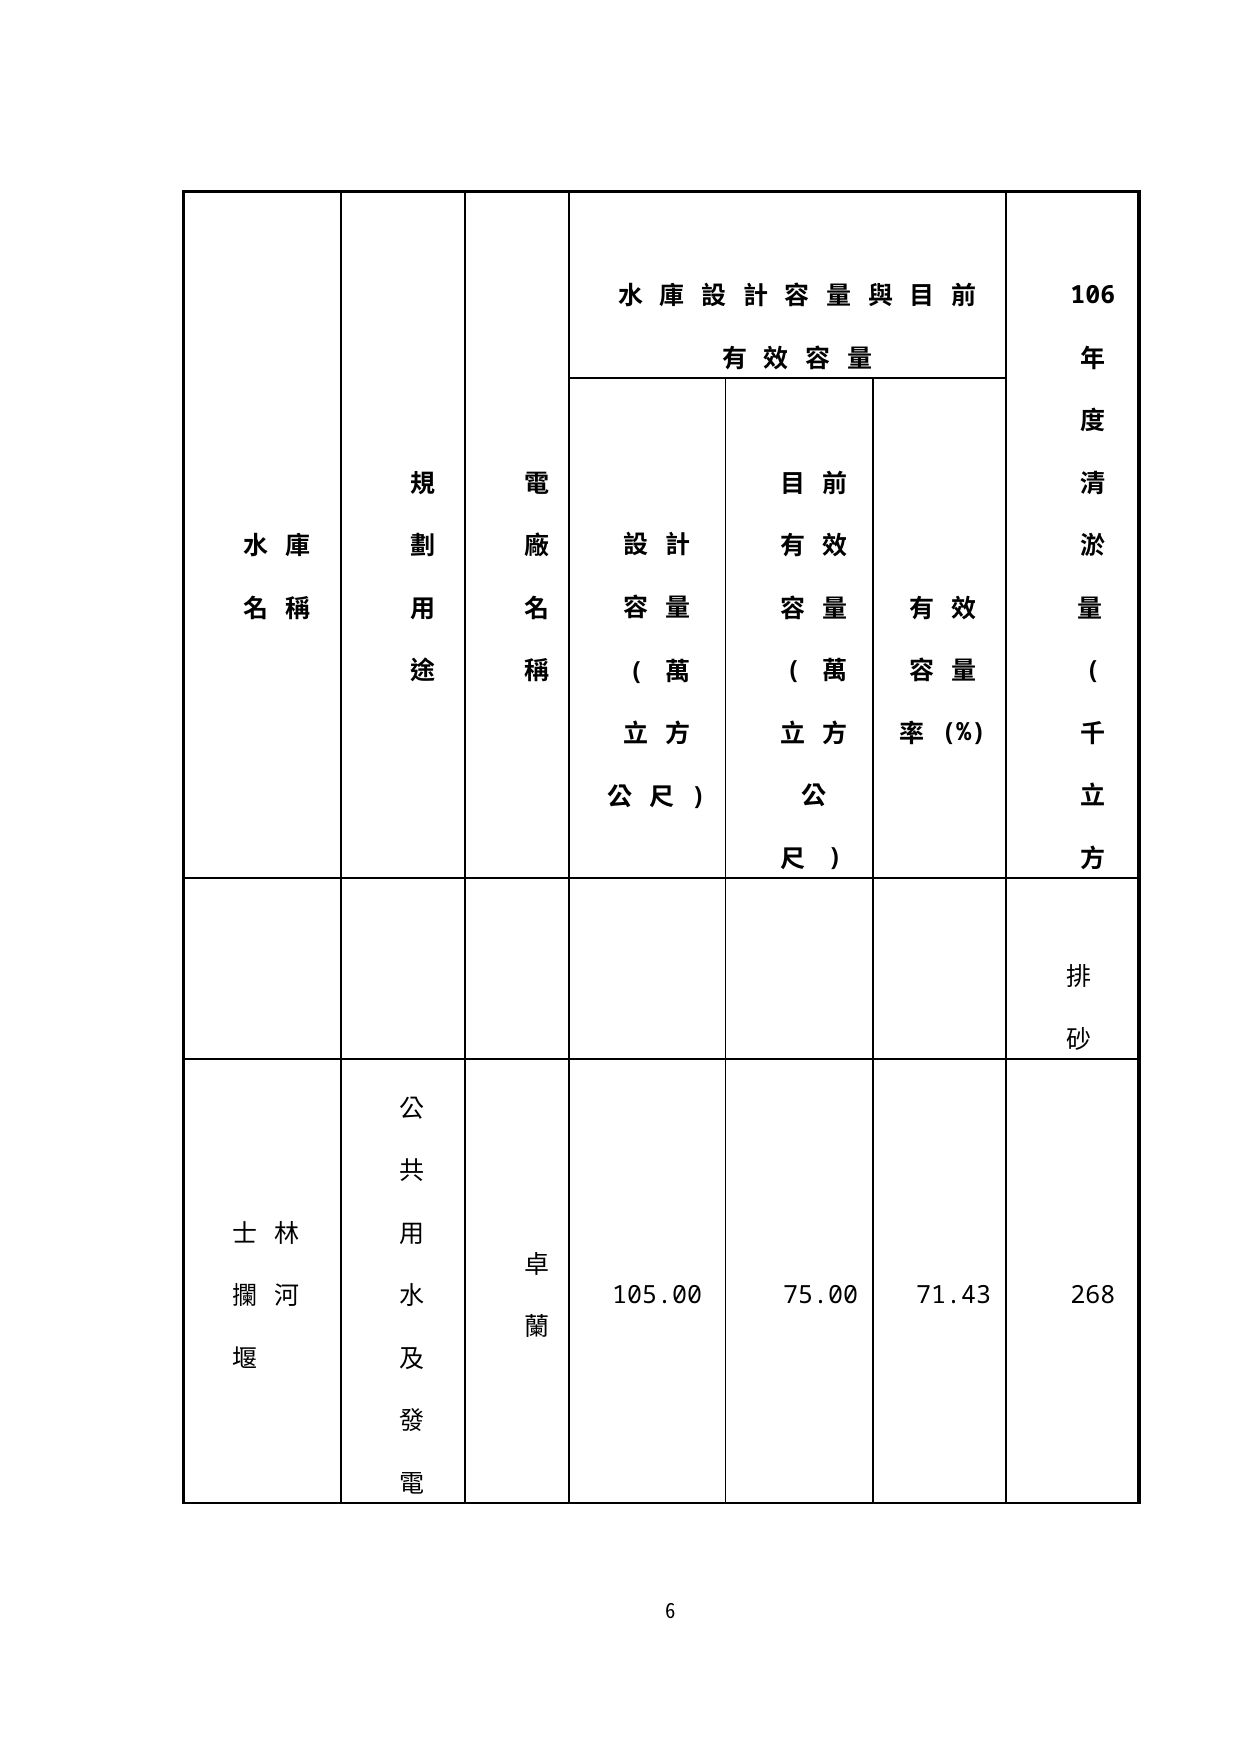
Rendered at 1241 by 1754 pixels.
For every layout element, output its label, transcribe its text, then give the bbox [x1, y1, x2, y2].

table_cell 268 [1007, 1060, 1137, 1502]
table_cell 排砂 [1007, 879, 1137, 1058]
table_header 水庫名稱 [185, 193, 340, 877]
table_cell 公共用水及發電 [342, 1060, 464, 1502]
table_cell [874, 879, 1005, 1058]
table_cell [466, 879, 568, 1058]
table_cell [185, 879, 340, 1058]
table_cell 有效容量率(%) [874, 379, 1005, 877]
table_cell [570, 879, 725, 1058]
table_cell 71.43 [874, 1060, 1005, 1502]
table_cell 士林攔河堰 [185, 1060, 340, 1502]
table_cell 設計容量 (萬立方公尺) [570, 379, 725, 877]
table_header 106年度清淤量(千立方公尺) [1007, 193, 1137, 877]
table_cell [726, 879, 872, 1058]
table_cell [342, 879, 464, 1058]
table_header 規劃用途 [342, 193, 464, 877]
table_cell 卓蘭 [466, 1060, 568, 1502]
table_cell 105.00 [570, 1060, 725, 1502]
table_cell 目前有效容量(萬立方公尺) [726, 379, 872, 877]
table_header 水庫設計容量與目前有效容量 [570, 193, 1005, 377]
table_cell 75.00 [726, 1060, 872, 1502]
table_header 電廠 名稱 [466, 193, 568, 877]
